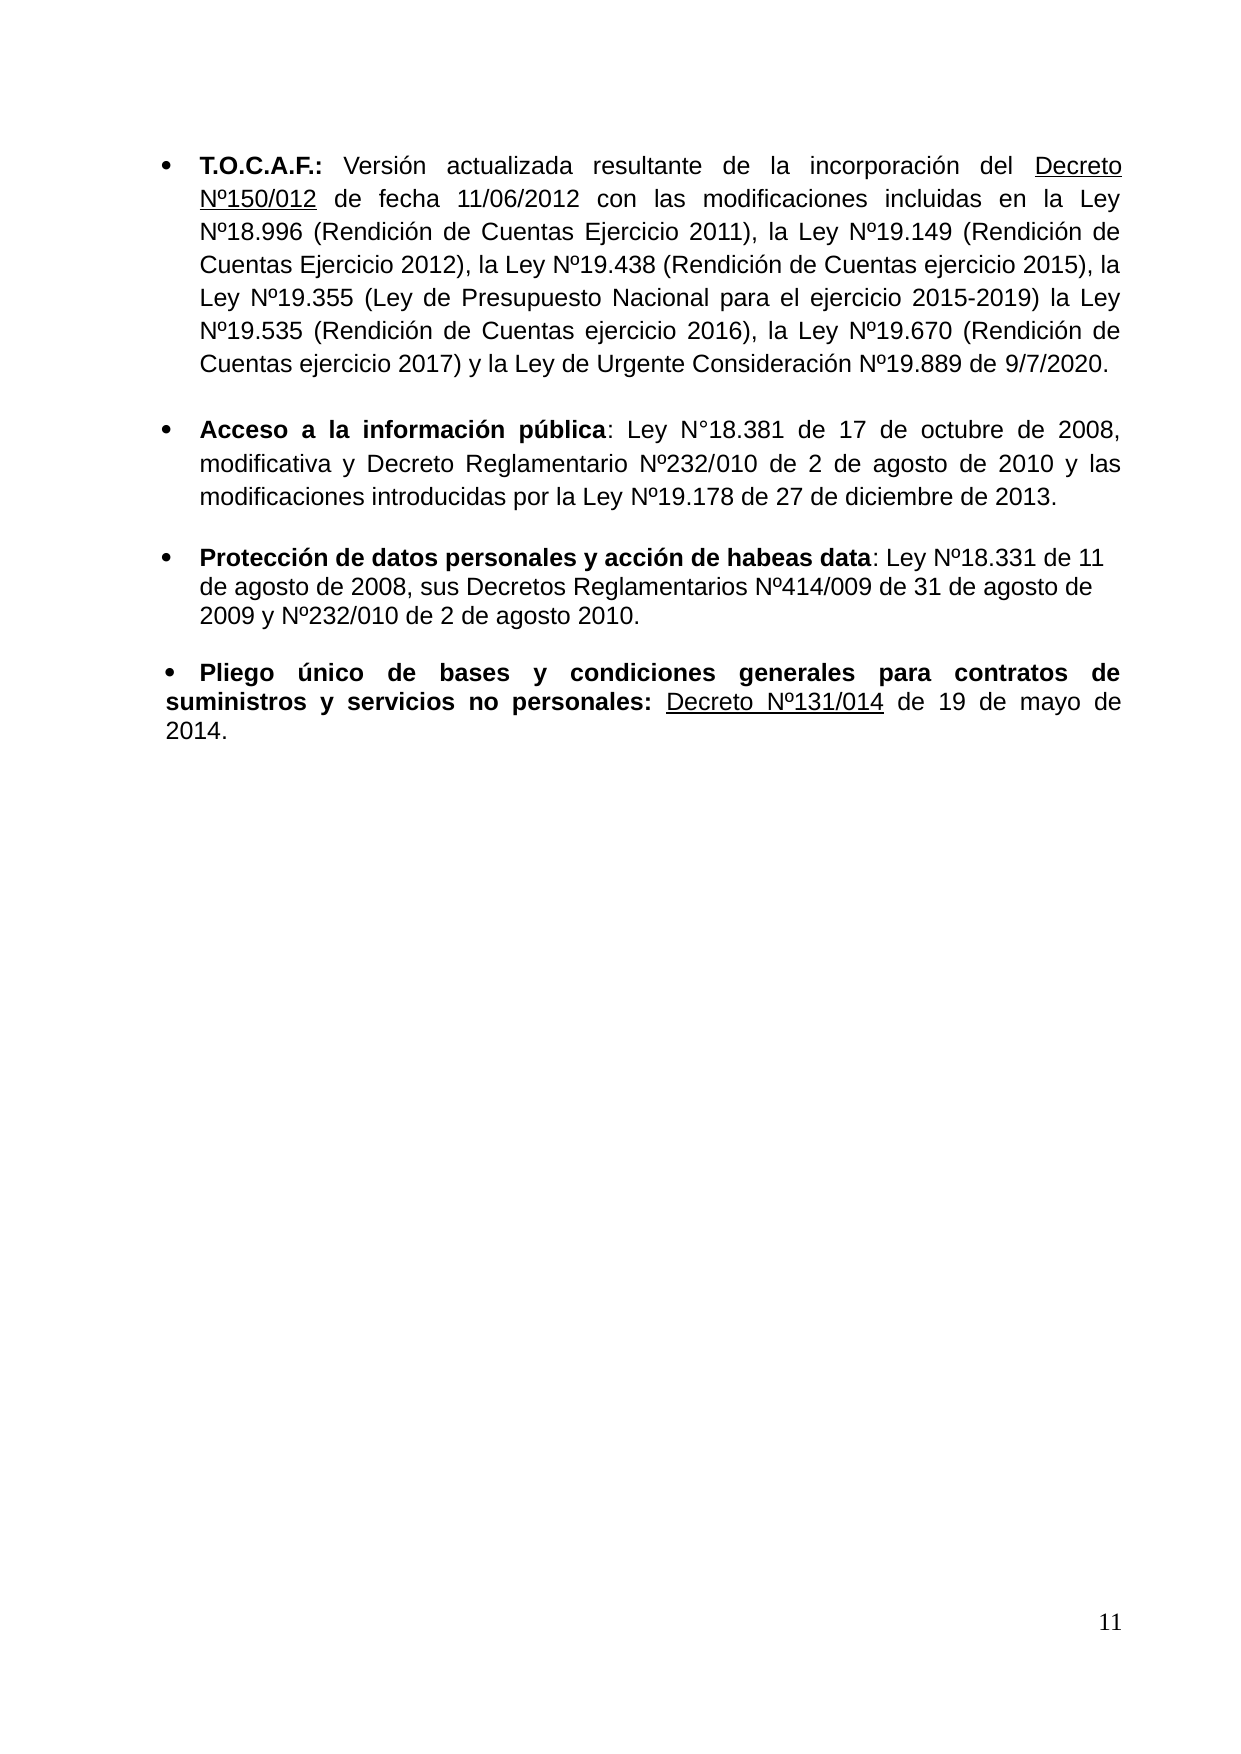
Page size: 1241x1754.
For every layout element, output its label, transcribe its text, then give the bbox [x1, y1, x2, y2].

list Acceso a la información pública: Ley N°18.381 de 17 de octubre de 2008, modificativa y Decreto Reglamentario Nº232/010 de 2 de agosto de 2010 y las modificaciones introducidas por la Ley Nº19.178 de 27 de diciembre de 2013. [162, 415, 1122, 510]
list T.O.C.A.F.: Versión actualizada resultante de la incorporación del Decreto Nº150/012 de fecha 11/06/2012 con las modificaciones incluidas en la Ley Nº18.996 (Rendición de Cuentas Ejercicio 2011), la Ley Nº19.149 (Rendición de Cuentas Ejercicio 2012), la Ley Nº19.438 (Rendición de Cuentas ejercicio 2015), la Ley Nº19.355 (Ley de Presupuesto Nacional para el ejercicio 2015-2019) la Ley Nº19.535 (Rendición de Cuentas ejercicio 2016), la Ley Nº19.670 (Rendición de Cuentas ejercicio 2017) y la Ley de Urgente Consideración Nº19.889 de 9/7/2020. [162, 151, 1122, 378]
list Protección de datos personales y acción de habeas data: Ley Nº18.331 de 11 de agosto de 2008, sus Decretos Reglamentarios Nº414/009 de 31 de agosto de 2009 y Nº232/010 de 2 de agosto 2010. [162, 543, 1122, 630]
list Pliego único de bases y condiciones generales para contratos de suministros y servicios no personales: Decreto Nº131/014 de 19 de mayo de 2014. [165, 658, 1122, 745]
